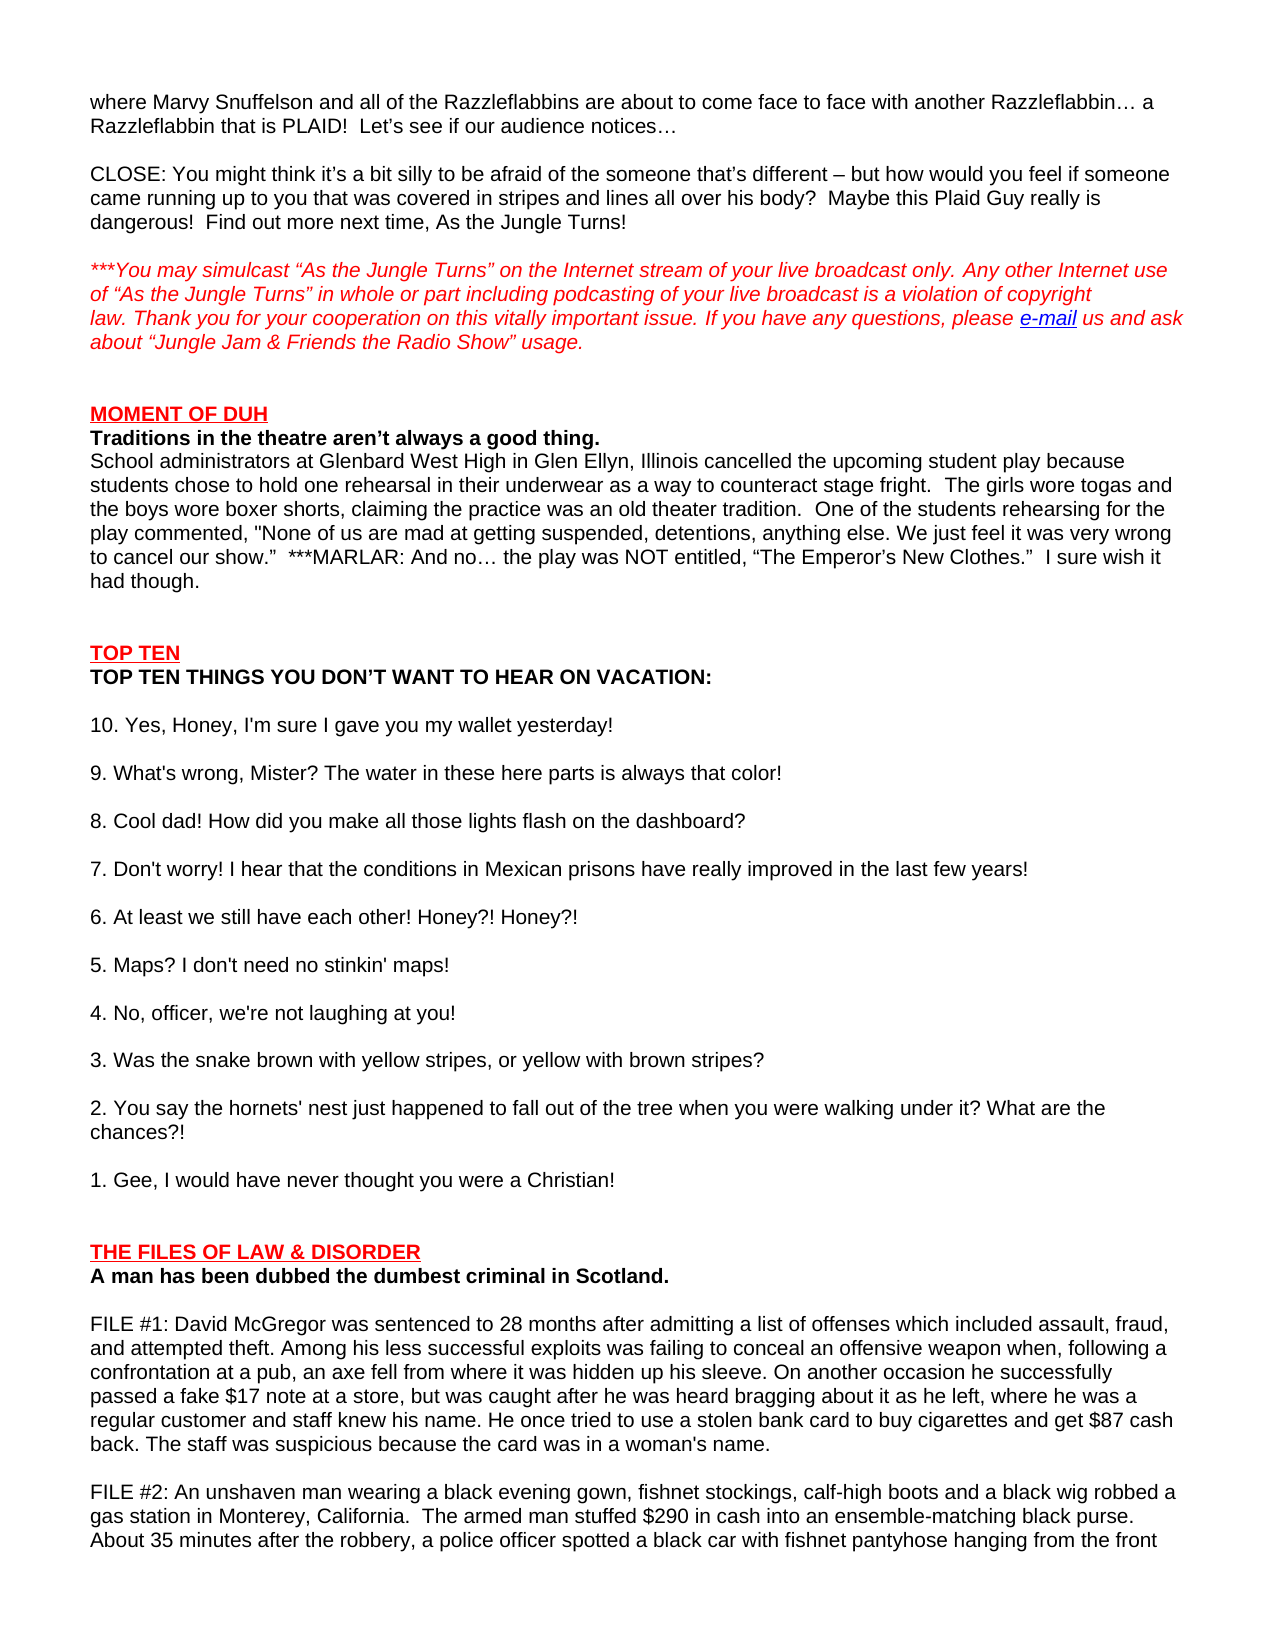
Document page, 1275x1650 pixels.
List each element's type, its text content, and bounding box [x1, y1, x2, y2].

text 3. Was the snake brown with yellow stripes, or yellow with brown stripes? [90, 1048, 1185, 1072]
text TOP TEN [90, 641, 1185, 665]
text 2. You say the hornets' nest just happened to fall out of the tree when you were walking under it? What are the chances?! [90, 1096, 1185, 1144]
text 9. What's wrong, Mister? The water in these here parts is always that color! [90, 761, 1185, 785]
text MOMENT OF DUH [90, 401, 1185, 425]
text 5. Maps? I don't need no stinkin' maps! [90, 952, 1185, 976]
text FILE #1: David McGregor was sentenced to 28 months after admitting a list of offenses which included assault, fraud, and attempted theft. Among his less successful exploits was failing to conceal an offensive weapon when, following a confrontation at a pub, an axe fell from where it was hidden up his sleeve. On another occasion he successfully passed a fake $17 note at a store, but was caught after he was heard bragging about it as he left, where he was a regular customer and staff knew his name. He once tried to use a stolen bank card to buy cigarettes and get $87 cash back. The staff was suspicious because the card was in a woman's name. [90, 1312, 1185, 1456]
text 1. Gee, I would have never thought you were a Christian! [90, 1168, 1185, 1192]
text CLOSE: You might think it’s a bit silly to be afraid of the someone that’s different – but how would you feel if someone came running up to you that was covered in stripes and lines all over his body? Maybe this Plaid Guy really is dangerous! Find out more next time, As the Jungle Turns! [90, 162, 1185, 234]
text 4. No, officer, we're not laughing at you! [90, 1000, 1185, 1024]
text THE FILES OF LAW & DISORDER [90, 1240, 1185, 1264]
text where Marvy Snuffelson and all of the Razzleflabbins are about to come face to face with another Razzleflabbin… a Razzleflabbin that is PLAID! Let’s see if our audience notices… [90, 90, 1185, 138]
text Traditions in the theatre aren’t always a good thing. [90, 425, 1185, 449]
text 7. Don't worry! I hear that the conditions in Mexican prisons have really improved in the last few years! [90, 857, 1185, 881]
text School administrators at Glenbard West High in Glen Ellyn, Illinois cancelled the upcoming student play because students chose to hold one rehearsal in their underwear as a way to counteract stage fright. The girls wore togas and the boys wore boxer shorts, claiming the practice was an old theater tradition. One of the students rehearsing for the play commented, "None of us are mad at getting suspended, detentions, anything else. We just feel it was very wrong to cancel our show.” ***MARLAR: And no… the play was NOT entitled, “The Emperor’s New Clothes.” I sure wish it had though. [90, 449, 1185, 593]
text 6. At least we still have each other! Honey?! Honey?! [90, 904, 1185, 928]
text TOP TEN THINGS YOU DON’T WANT TO HEAR ON VACATION: [90, 665, 1185, 689]
text 10. Yes, Honey, I'm sure I gave you my wallet yesterday! [90, 713, 1185, 737]
text 8. Cool dad! How did you make all those lights flash on the dashboard? [90, 809, 1185, 833]
text A man has been dubbed the dumbest criminal in Scotland. [90, 1264, 1185, 1288]
text FILE #2: An unshaven man wearing a black evening gown, fishnet stockings, calf-high boots and a black wig robbed a gas station in Monterey, California. The armed man stuffed $290 in cash into an ensemble-matching black purse. About 35 minutes after the robbery, a police officer spotted a black car with fishnet pantyhose hanging from the front [90, 1479, 1185, 1551]
text ***You may simulcast “As the Jungle Turns” on the Internet stream of your live broadcast only. Any other Internet use of “As the Jungle Turns” in whole or part including podcasting of your live broadcast is a violation of copyright law. Thank you for your cooperation on this vitally important issue. If you have any questions, please e-mail us and ask about “Jungle Jam & Friends the Radio Show” usage. [90, 258, 1185, 353]
